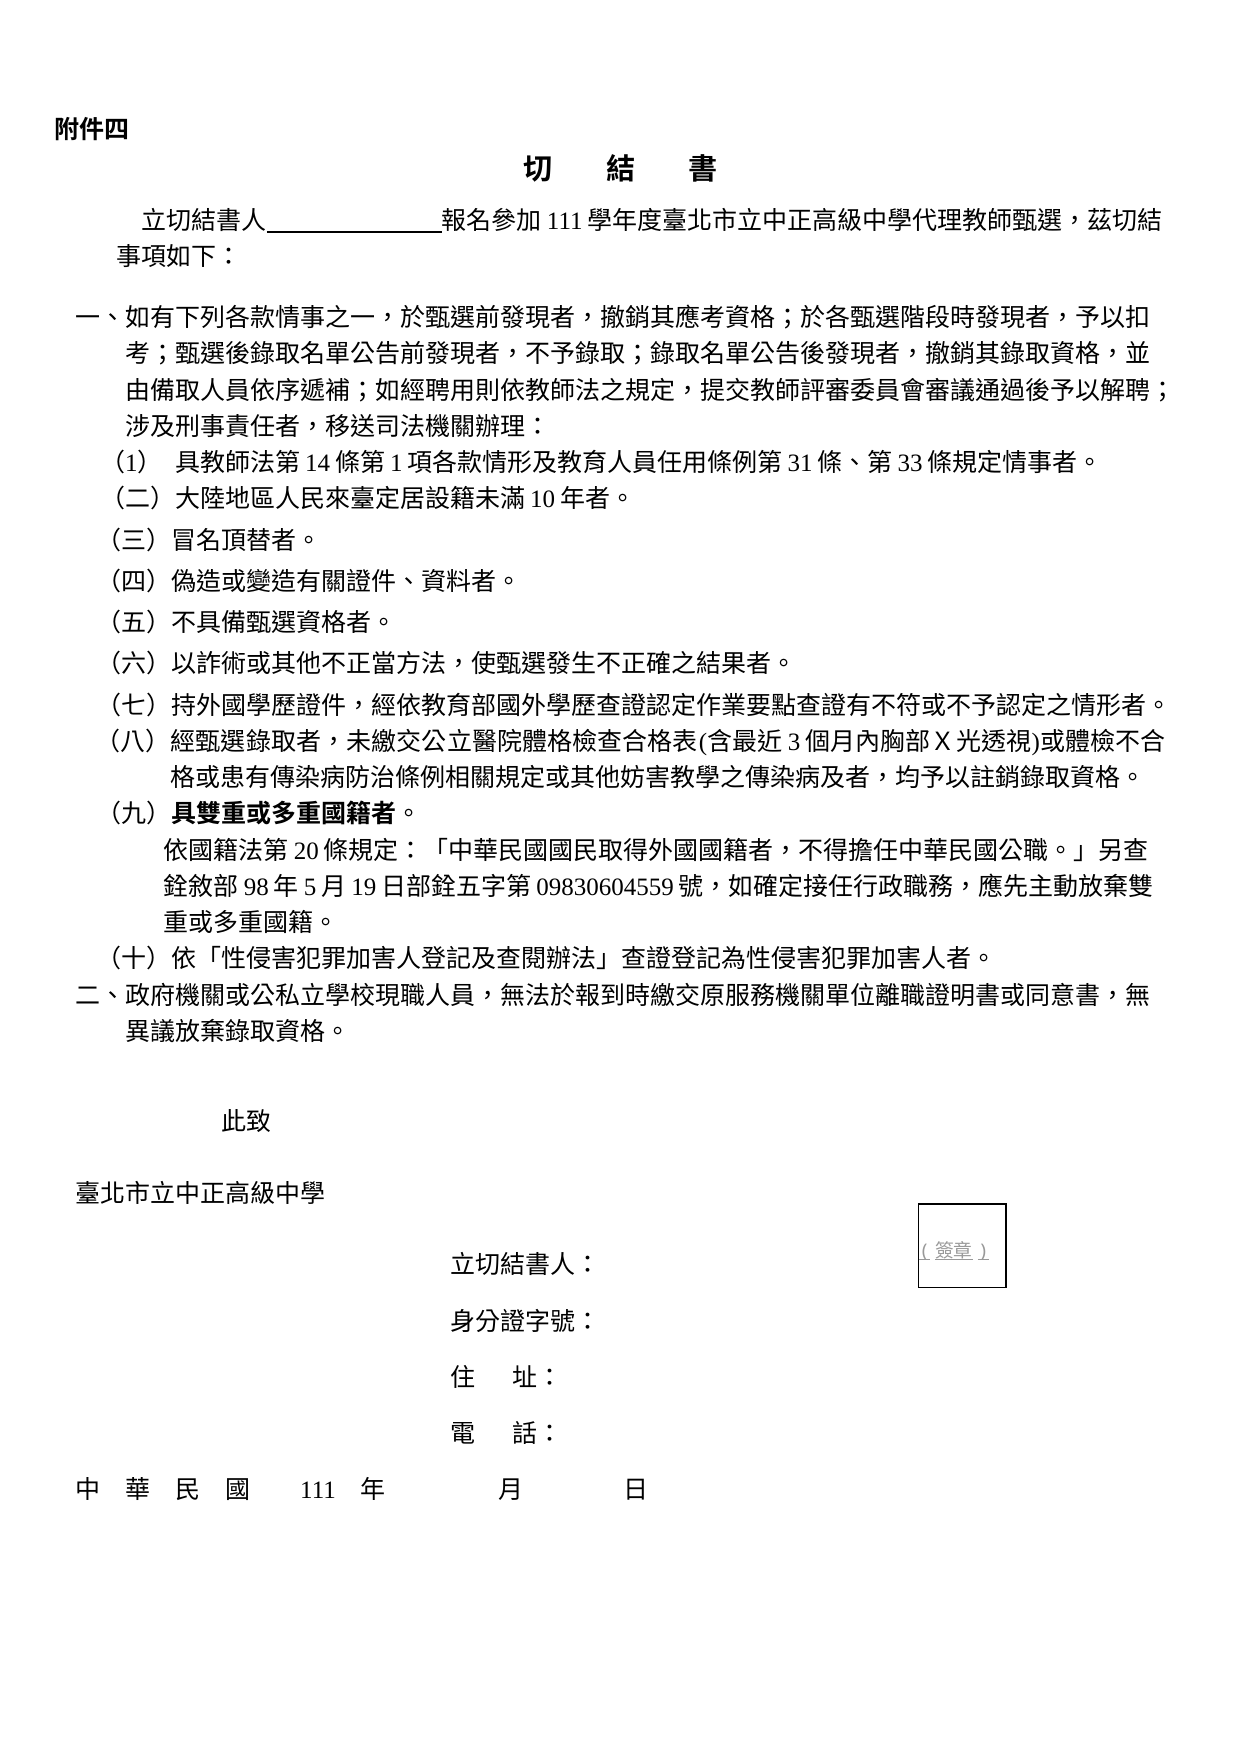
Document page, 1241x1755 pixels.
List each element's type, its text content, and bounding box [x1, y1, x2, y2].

text （六）以詐術或其他不正當方法，使甄選發生不正確之結果者。 [96, 644, 1166, 680]
text （二）大陸地區人民來臺定居設籍未滿10年者。 [75, 479, 1166, 515]
text 此致 [221, 1101, 1166, 1138]
list 具教師法第14條第1項各款情形及教育人員任用條例第31條、第33條規定情事者。 [100, 443, 1166, 479]
text （三）冒名頂替者。 [96, 520, 1166, 556]
text （九）具雙重或多重國籍者。 [96, 794, 1166, 830]
text 臺北市立中正高級中學 [75, 1173, 1166, 1209]
text [1007, 1245, 1166, 1281]
text 一、如有下列各款情事之一，於甄選前發現者，撤銷其應考資格；於各甄選階段時發現者，予以扣考；甄選後錄取名單公告前發現者，不予錄取；錄取名單公告後發現者，撤銷其錄取資格，並由備取人員依序遞補；如經聘用則依教師法之規定，提交教師評審委員會審議通過後予以解聘；涉及刑事責任者，移送司法機關辦理： [75, 298, 1166, 443]
text 依國籍法第20條規定：「中華民國國民取得外國國籍者，不得擔任中華民國公職。」另查銓敘部98年5月19日部銓五字第09830604559號，如確定接任行政職務，應先主動放棄雙重或多重國籍。 [163, 830, 1166, 939]
text （八）經甄選錄取者，未繳交公立醫院體格檢查合格表(含最近3個月內胸部Ｘ光透視)或體檢不合格或患有傳染病防治條例相關規定或其他妨害教學之傳染病及者，均予以註銷錄取資格。 [95, 721, 1166, 794]
text （四）偽造或變造有關證件、資料者。 [96, 561, 1166, 598]
text （十）依「性侵害犯罪加害人登記及查閱辦法」查證登記為性侵害犯罪加害人者。 [96, 939, 1166, 975]
text 切結書 [75, 145, 1166, 188]
text 立切結書人： [75, 1245, 918, 1281]
text 中 華 民 國 111 年 月 日 [75, 1470, 1166, 1506]
text 二、政府機關或公私立學校現職人員，無法於報到時繳交原服務機關單位離職證明書或同意書，無異議放棄錄取資格。 [75, 975, 1166, 1048]
text 身分證字號： [75, 1301, 1166, 1337]
text （五）不具備甄選資格者。 [96, 603, 1166, 639]
text （七）持外國學歷證件，經依教育部國外學歷查證認定作業要點查證有不符或不予認定之情形者。 [96, 685, 1166, 721]
text 電話： [75, 1413, 1166, 1450]
text 附件四 [54, 109, 1186, 145]
text 住址： [75, 1357, 1166, 1393]
text 立切結書人 報名參加111學年度臺北市立中正高級中學代理教師甄選，茲切結事項如下： [117, 200, 1166, 273]
